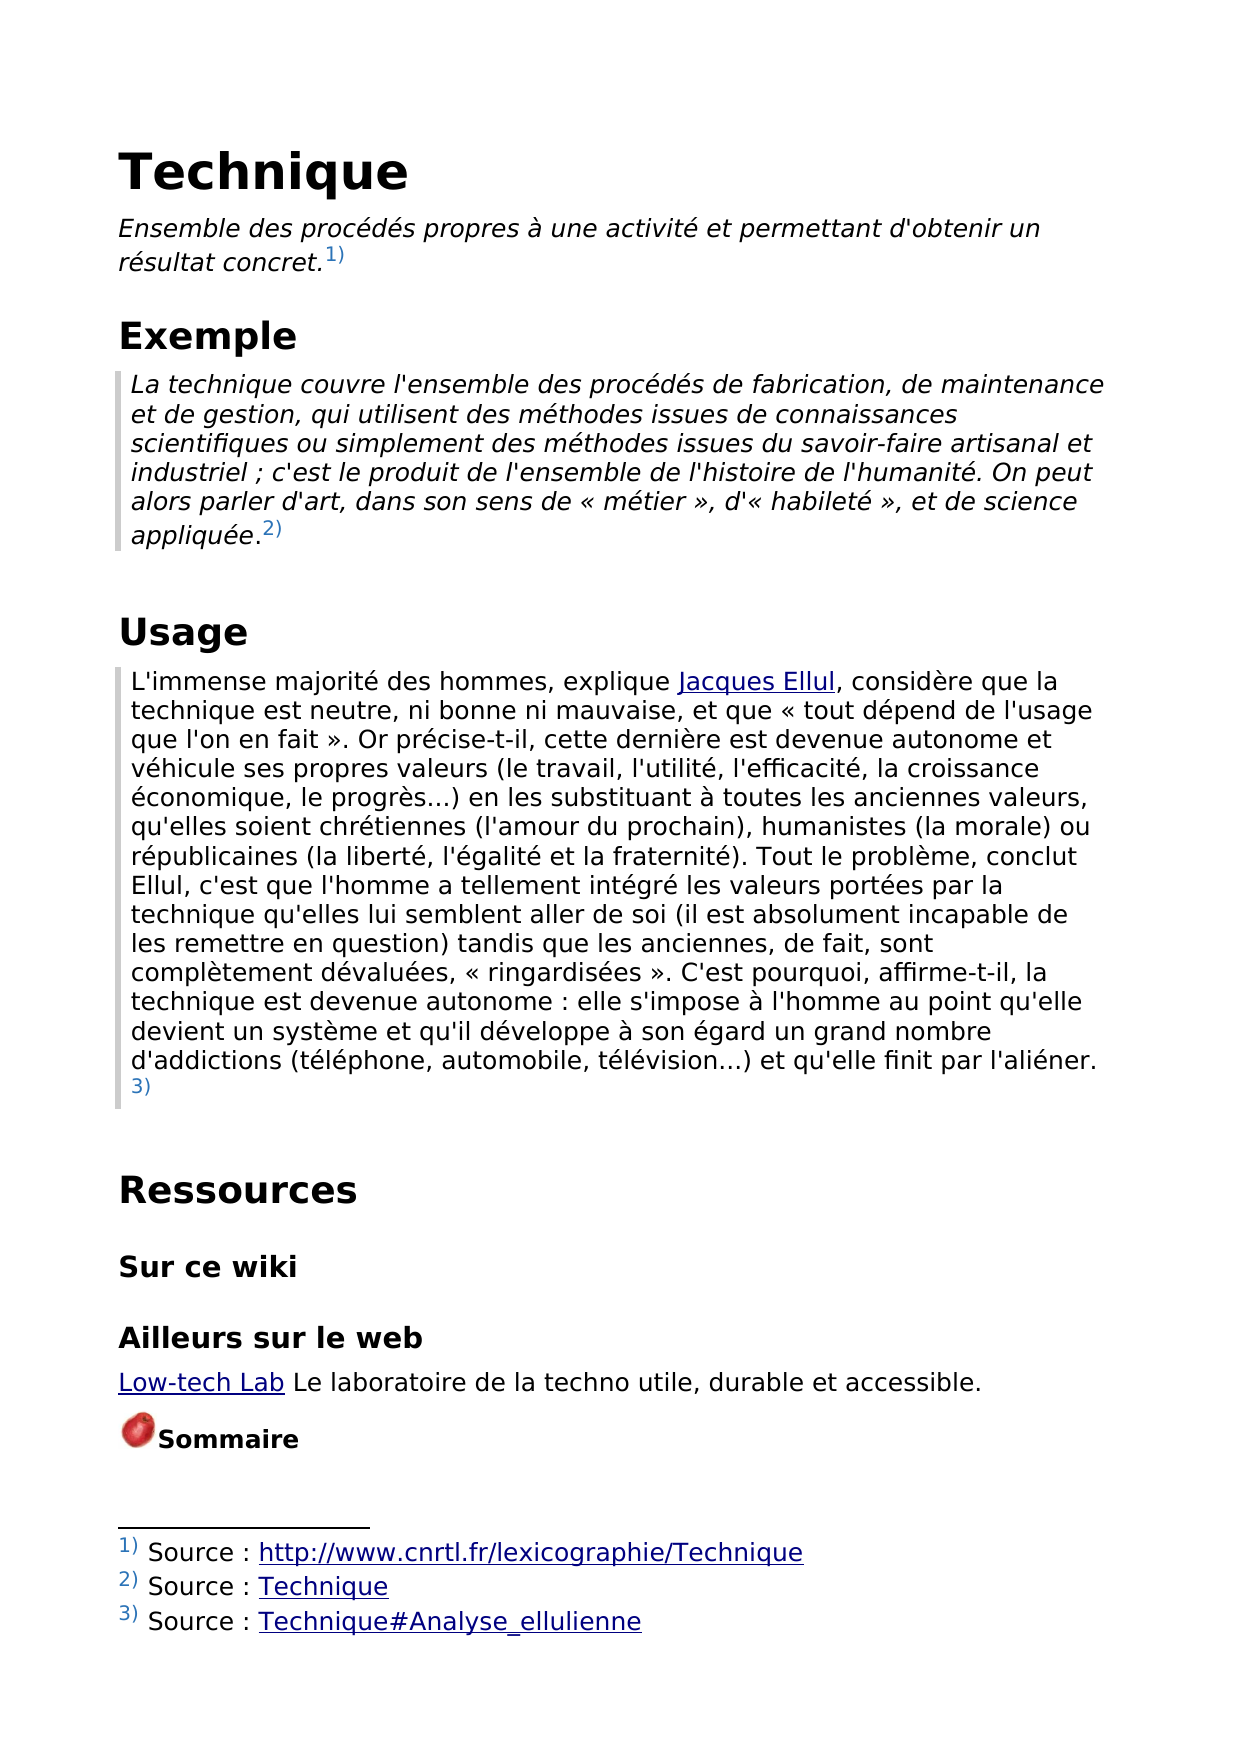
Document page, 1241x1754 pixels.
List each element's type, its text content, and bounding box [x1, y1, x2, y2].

text Ensemble des procédés propres à une activité et permettant d'obtenir un résultat concret. [118, 214, 1122, 277]
subtitle Sur ce wiki [118, 1250, 1122, 1284]
subtitle Exemple [118, 314, 1122, 358]
subtitle Technique [118, 143, 1122, 201]
table_header L'immense majorité des hommes, explique Jacques Ellul, considère que la technique est neutre, ni bonne ni mauvaise, et que « tout dépend de l'usage que l'on en fait ». Or précise-t-il, cette dernière est devenue autonome et véhicule ses propres valeurs (le travail, l'utilité, l'efficacité, la croissance économique, le progrès...) en les substituant à toutes les anciennes valeurs, qu'elles soient chrétiennes (l'amour du prochain), humanistes (la morale) ou républicaines (la liberté, l'égalité et la fraternité). Tout le problème, conclut Ellul, c'est que l'homme a tellement intégré les valeurs portées par la technique qu'elles lui semblent aller de soi (il est absolument incapable de les remettre en question) tandis que les anciennes, de fait, sont complètement dévaluées, « ringardisées ». C'est pourquoi, affirme-t-il, la technique est devenue autonome : elle s'impose à l'homme au point qu'elle devient un système et qu'il développe à son égard un grand nombre d'addictions (téléphone, automobile, télévision...) et qu'elle finit par l'aliéner. [121, 667, 1122, 1109]
subtitle Usage [118, 611, 1122, 654]
text Source : http://www.cnrtl.fr/lexicographie/Technique [118, 1534, 1122, 1568]
text Sommaire [118, 1410, 1122, 1455]
picture [118, 1410, 158, 1449]
table_header La technique couvre l'ensemble des procédés de fabrication, de maintenance et de gestion, qui utilisent des méthodes issues de connaissances scientifiques ou simplement des méthodes issues du savoir-faire artisanal et industriel ; c'est le produit de l'ensemble de l'histoire de l'humanité. On peut alors parler d'art, dans son sens de « métier », d'« habileté », et de science appliquée. [121, 371, 1122, 551]
subtitle Ailleurs sur le web [118, 1322, 1122, 1356]
text Low-tech Lab Le laboratoire de la techno utile, durable et accessible. [118, 1368, 1122, 1397]
subtitle Ressources [118, 1169, 1122, 1213]
